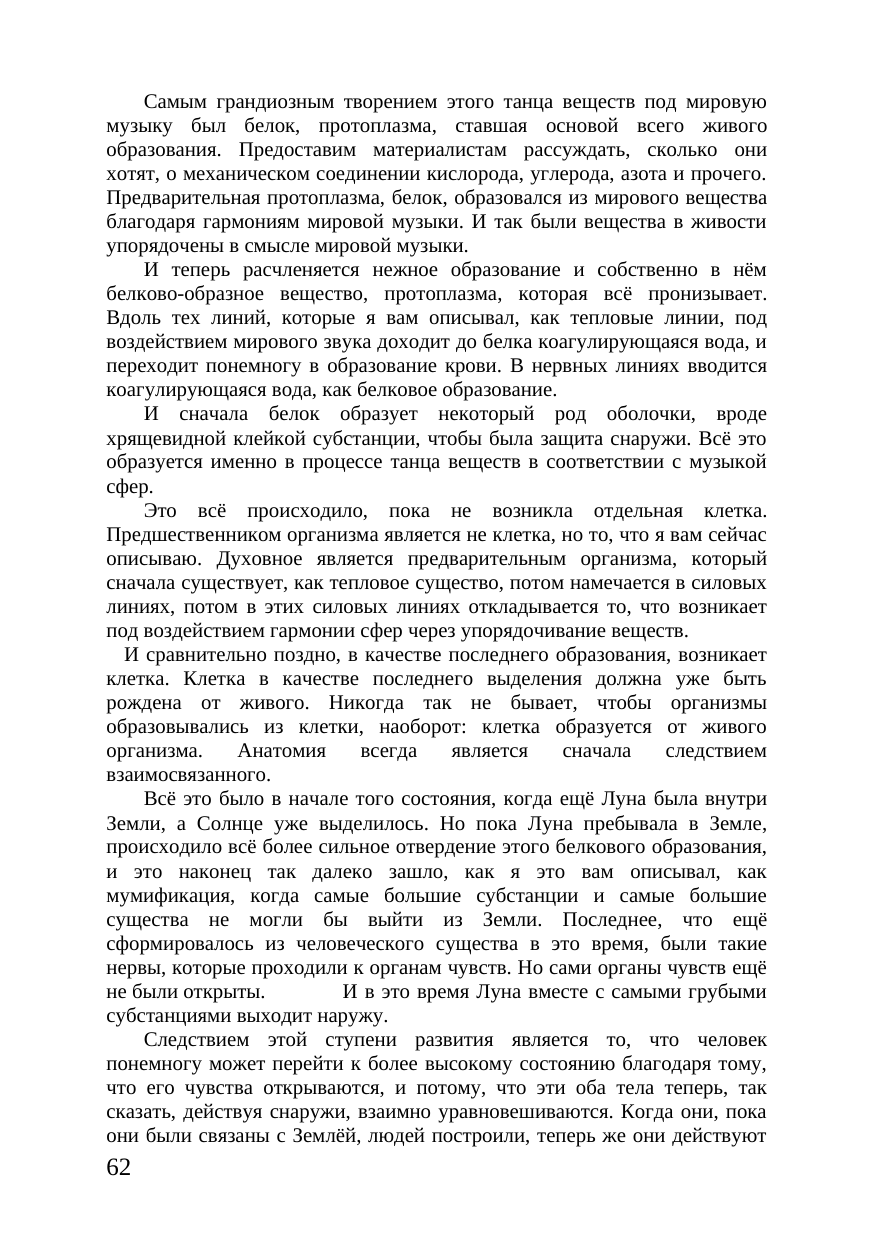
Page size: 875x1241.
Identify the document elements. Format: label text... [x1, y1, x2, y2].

text И сначала белок образует некоторый род оболочки, вроде хрящевидной клейкой субстанции, чтобы была защита снаружи. Всё это образуется именно в процессе танца веществ в соответствии с музыкой сфер. [106, 401, 768, 498]
text И теперь расчленяется нежное образование и собственно в нём белково-образное вещество, протоплазма, которая всё пронизывает. Вдоль тех линий, которые я вам описывал, как тепловые линии, под воздействием мирового звука доходит до белка коагулирующаяся вода, и переходит понемногу в образование крови. В нервных линиях вводится коагулирующаяся вода, как белковое образование. [106, 257, 768, 401]
text Всё это было в начале того состояния, когда ещё Луна была внутри Земли, а Солнце уже выделилось. Но пока Луна пребывала в Земле, происходило всё более сильное отвердение этого белкового образования, и это наконец так далеко зашло, как я это вам описывал, как мумификация, когда самые большие субстанции и самые большие существа не могли бы выйти из Земли. Последнее, что ещё сформировалось из человеческого существа в это время, были такие нервы, которые проходили к органам чувств. Но сами органы чувств ещё не были открыты. И в это время Луна вместе с самыми грубыми субстанциями выходит наружу. [106, 786, 768, 1027]
text Самым грандиозным творением этого танца веществ под мировую музыку был белок, протоплазма, ставшая основой всего живого образования. Предоставим материалистам рассуждать, сколько они хотят, о механическом соединении кислорода, углерода, азота и прочего. Предварительная протоплазма, белок, образовался из мирового вещества благодаря гармониям мировой музыки. И так были вещества в живости упорядочены в смысле мировой музыки. [106, 88, 768, 257]
text И сравнительно поздно, в качестве последнего образования, возникает клетка. Клетка в качестве последнего выделения должна уже быть рождена от живого. Никогда так не бывает, чтобы организмы образовывались из клетки, наоборот: клетка образуется от живого организма. Анатомия всегда является сначала следствием взаимосвязанного. [106, 642, 768, 786]
text Это всё происходило, пока не возникла отдельная клетка. Предшественником организма является не клетка, но то, что я вам сейчас описываю. Духовное является предварительным организма, который сначала существует, как тепловое существо, потом намечается в силовых линиях, потом в этих силовых линиях откладывается то, что возникает под воздействием гармонии сфер через упорядочивание веществ. [106, 498, 768, 642]
text Следствием этой ступени развития является то, что человек понемногу может перейти к более высокому состоянию благодаря тому, что его чувства открываются, и потому, что эти оба тела теперь, так сказать, действуя снаружи, взаимно уравновешиваются. Когда они, пока они были связаны с Землёй, людей построили, теперь же они действуют [106, 1027, 768, 1147]
